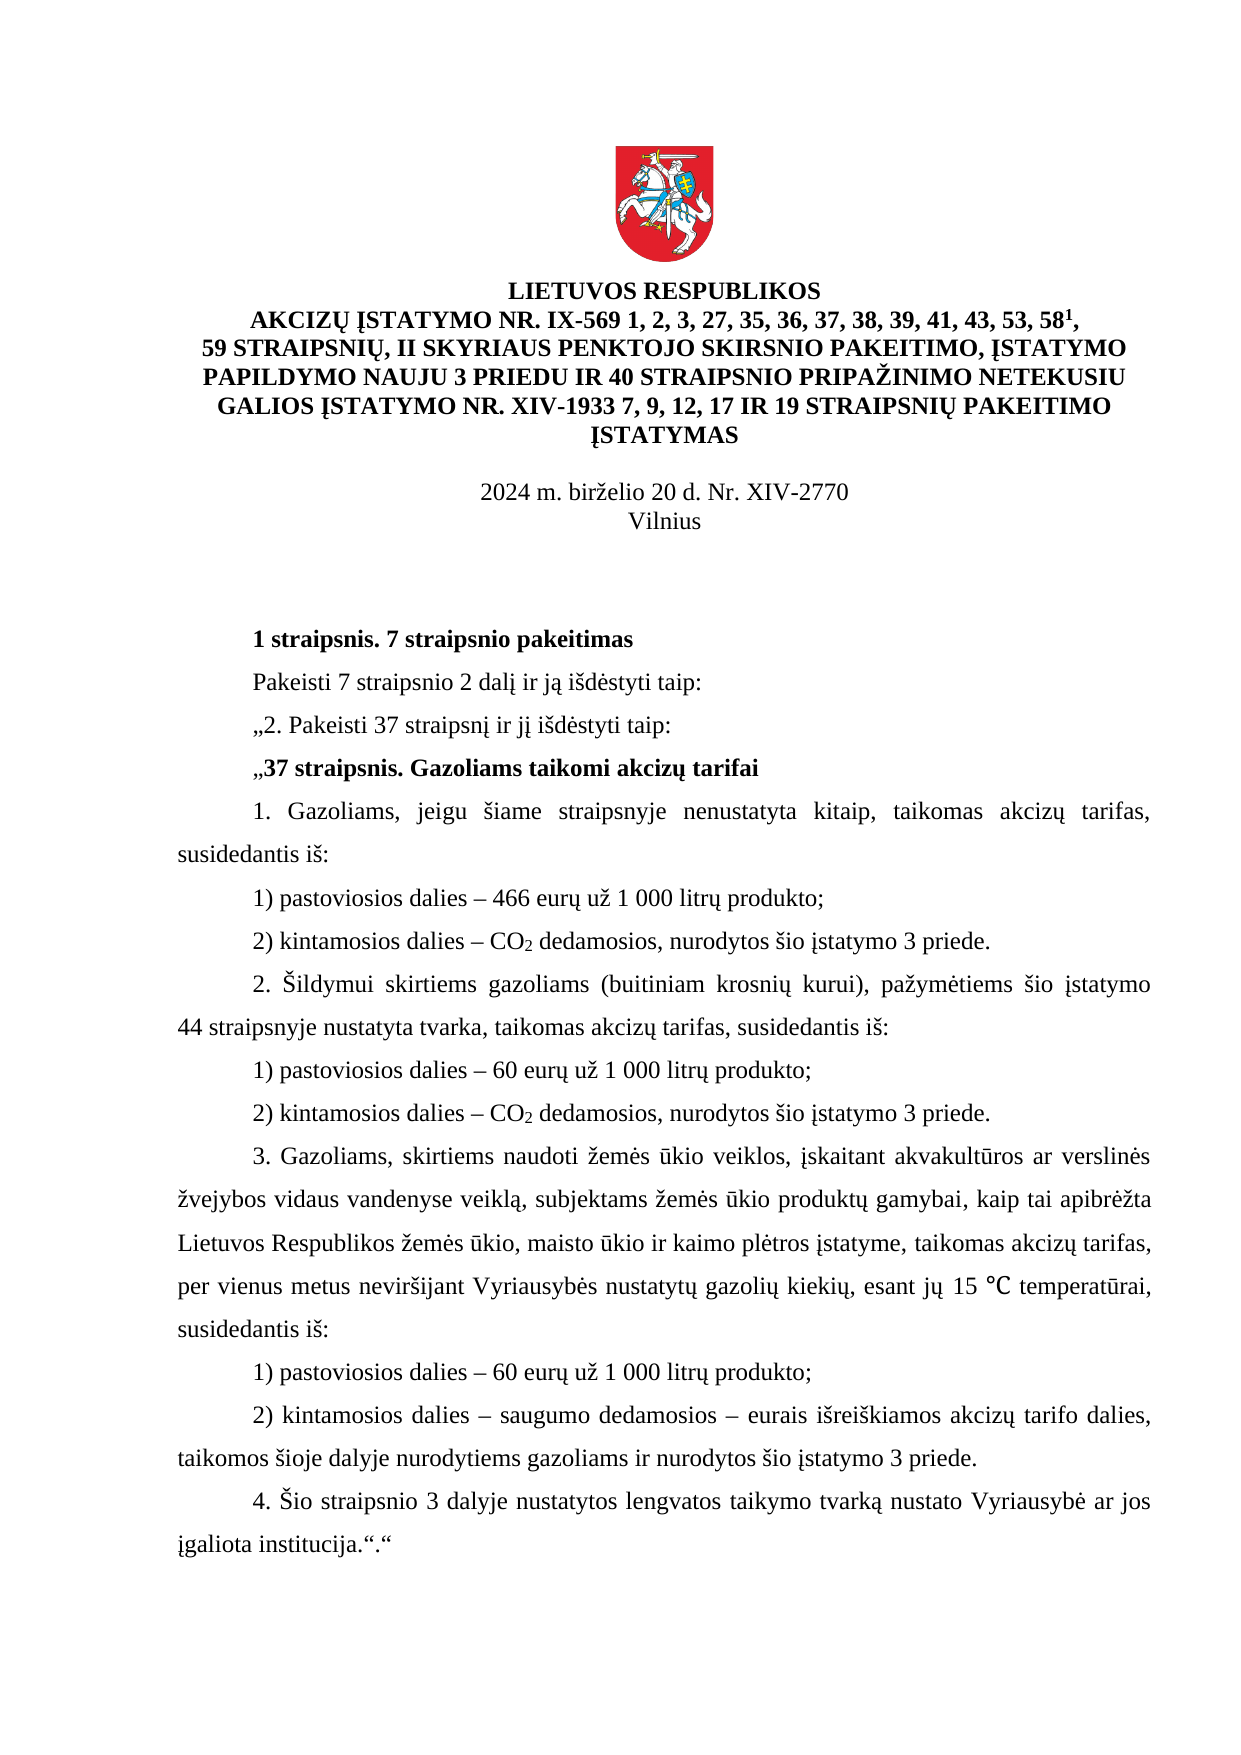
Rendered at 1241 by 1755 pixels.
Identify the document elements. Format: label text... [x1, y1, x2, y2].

text 2) kintamosios dalies – saugumo dedamosios – eurais išreiškiamos akcizų tarifo dalies, taikomos šioje dalyje nurodytiems gazoliams ir nurodytos šio įstatymo 3 priede. [177, 1400, 1152, 1472]
text 1. Gazoliams, jeigu šiame straipsnyje nenustatyta kitaip, taikomas akcizų tarifas, susidedantis iš: [177, 796, 1152, 868]
text 1) pastoviosios dalies – 466 eurų už 1 000 litrų produkto; [177, 883, 1152, 911]
text 3. Gazoliams, skirtiems naudoti žemės ūkio veiklos, įskaitant akvakultūros ar verslinės žvejybos vidaus vandenyse veiklą, subjektams žemės ūkio produktų gamybai, kaip tai apibrėžta Lietuvos Respublikos žemės ūkio, maisto ūkio ir kaimo plėtros įstatyme, taikomas akcizų tarifas, per vienus metus neviršijant Vyriausybės nustatytų gazolių kiekių, esant jų 15 ℃ temperatūrai, susidedantis iš: [177, 1141, 1152, 1343]
text LIETUVOS RESPUBLIKOS [177, 276, 1152, 305]
text Vilnius [177, 506, 1152, 535]
text 2) kintamosios dalies – CO2 dedamosios, nurodytos šio įstatymo 3 priede. [177, 1098, 1152, 1127]
text 2024 m. birželio 20 d. Nr. XIV-2770 [177, 477, 1152, 506]
text „37 straipsnis. Gazoliams taikomi akcizų tarifai [177, 753, 1152, 782]
text ĮSTATYMAS [177, 420, 1152, 448]
text „2. Pakeisti 37 straipsnį ir jį išdėstyti taip: [177, 710, 1152, 739]
text 4. Šio straipsnio 3 dalyje nustatytos lengvatos taikymo tvarką nustato Vyriausybė ar jos įgaliota institucija.“.“ [177, 1486, 1152, 1558]
text 1) pastoviosios dalies – 60 eurų už 1 000 litrų produkto; [177, 1357, 1152, 1386]
text 1) pastoviosios dalies – 60 eurų už 1 000 litrų produkto; [177, 1055, 1152, 1084]
text Pakeisti 7 straipsnio 2 dalį ir ją išdėstyti taip: [177, 667, 1152, 696]
text AKCIZŲ ĮSTATYMO NR. IX-569 1, 2, 3, 27, 35, 36, 37, 38, 39, 41, 43, 53, 581, 59 STRAIPSNIŲ, II SKYRIAUS PENKTOJO SKIRSNIO PAKEITIMO, ĮSTATYMO PAPILDYMO NAUJU 3 PRIEDU IR 40 STRAIPSNIO PRIPAŽINIMO NETEKUSIU GALIOS ĮSTATYMO NR. XIV-1933 7, 9, 12, 17 IR 19 STRAIPSNIŲ PAKEITIMO [177, 305, 1152, 420]
text 1 straipsnis. 7 straipsnio pakeitimas [177, 624, 1152, 653]
text 2. Šildymui skirtiems gazoliams (buitiniam krosnių kurui), pažymėtiems šio įstatymo 44 straipsnyje nustatyta tvarka, taikomas akcizų tarifas, susidedantis iš: [177, 969, 1152, 1041]
text 2) kintamosios dalies – CO2 dedamosios, nurodytos šio įstatymo 3 priede. [177, 926, 1152, 954]
